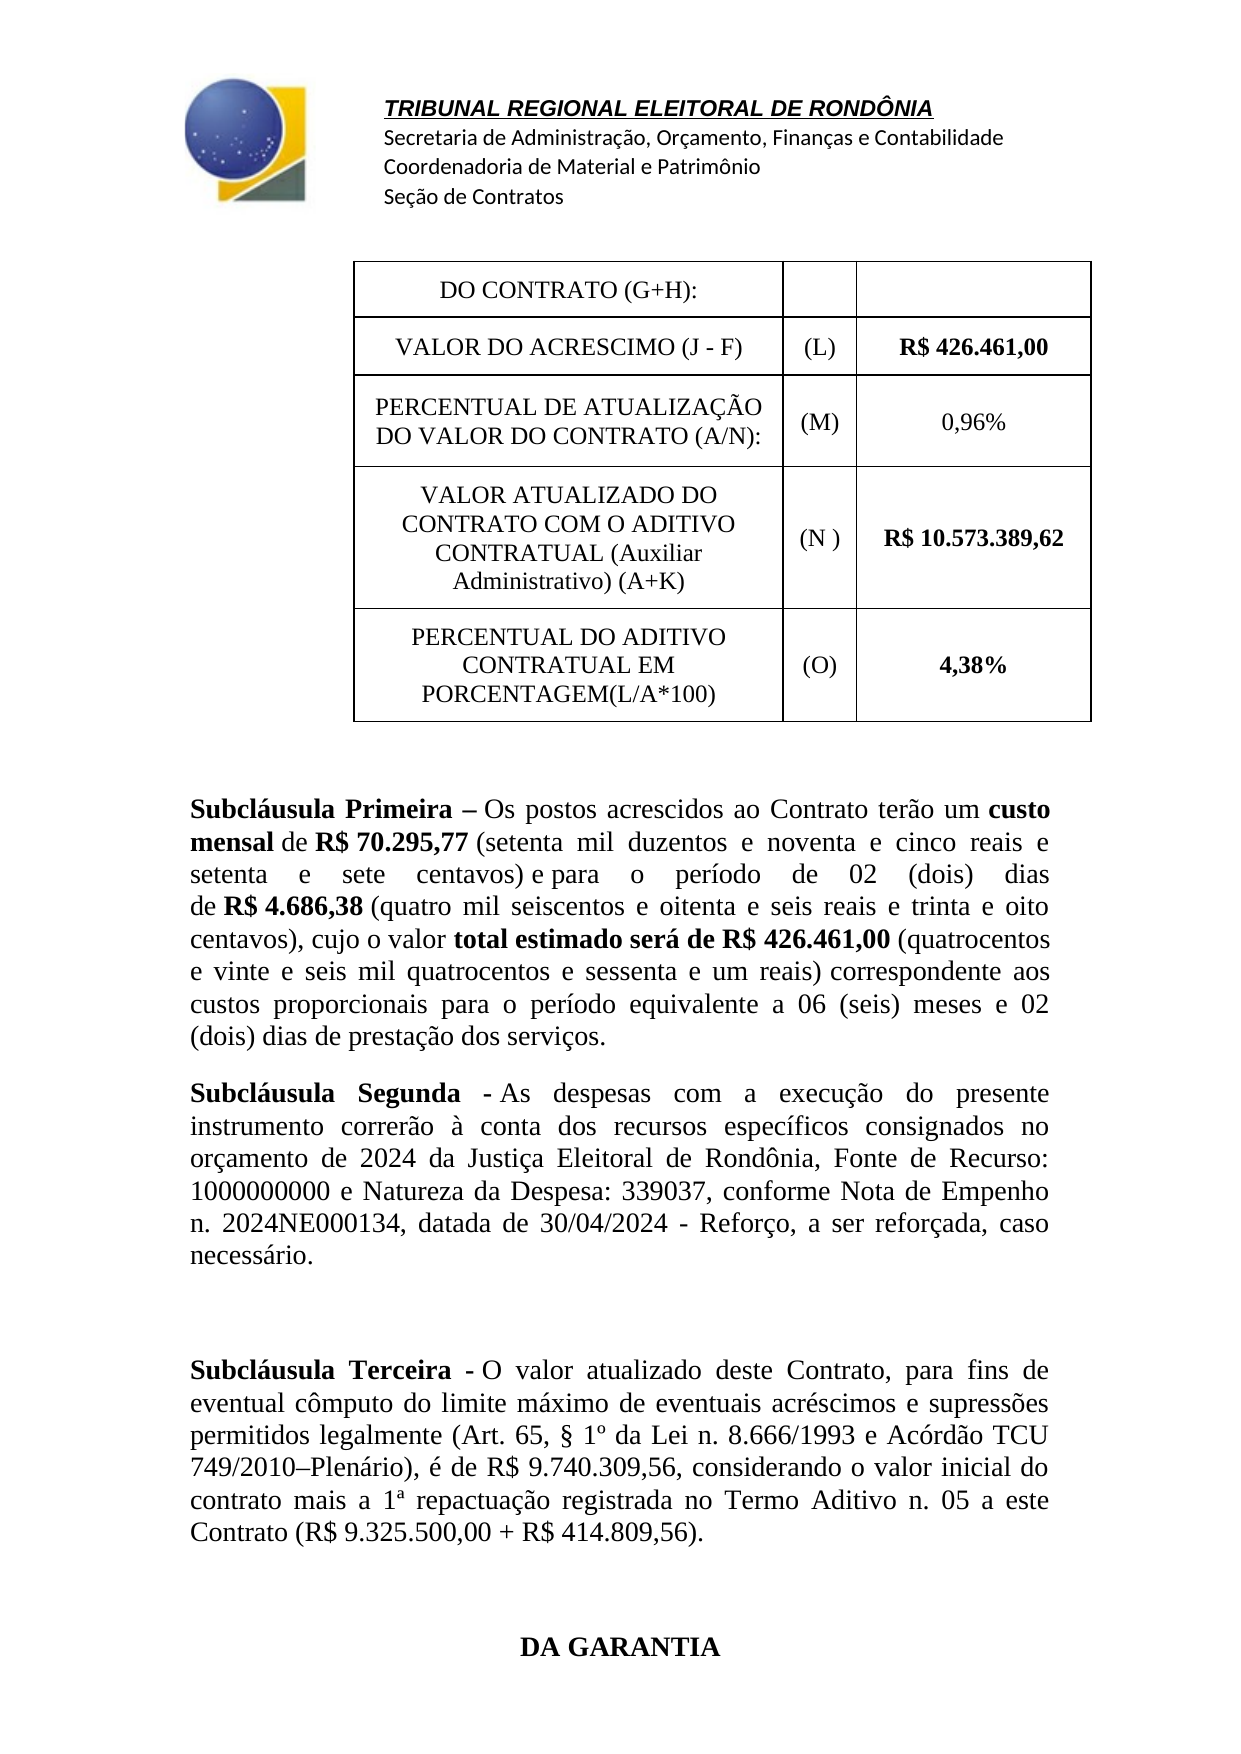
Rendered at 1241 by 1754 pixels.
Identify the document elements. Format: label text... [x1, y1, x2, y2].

table_cell 0,96% [857, 376, 1090, 466]
table_cell R$ 10.573.389,62 [857, 467, 1090, 608]
table_cell VALOR DO ACRESCIMO (J - F) [355, 318, 782, 374]
text Subcláusula Primeira – Os postos acrescidos ao Contrato terão um custo mensal de R$ 70.295,77 (setenta mil duzentos e noventa e cinco reais e setenta e sete centavos) e para o período de 02 (dois) dias de R$ 4.686,38 (quatro mil seiscentos e oitenta e seis reais e trinta e oito centavos), cujo o valor total estimado será de R$ 426.461,00 (quatrocentos e vinte e seis mil quatrocentos e sessenta e um reais) correspondente aos custos proporcionais para o período equivalente a 06 (seis) meses e 02 (dois) dias de prestação dos serviços. [190, 792, 1051, 1051]
table_cell (N ) [784, 467, 856, 608]
table_cell [857, 262, 1090, 316]
table_cell R$ 426.461,00 [857, 318, 1090, 374]
table_cell [784, 262, 856, 316]
table_cell PERCENTUAL DO ADITIVO CONTRATUAL EM PORCENTAGEM(L/A*100) [355, 609, 782, 721]
table_cell (O) [784, 609, 856, 721]
table_cell 4,38% [857, 609, 1090, 721]
table_cell DO CONTRATO (G+H): [355, 262, 782, 316]
table_cell (L) [784, 318, 856, 374]
text Subcláusula Terceira - O valor atualizado deste Contrato, para fins de eventual cômputo do limite máximo de eventuais acréscimos e supressões permitidos legalmente (Art. 65, § 1º da Lei n. 8.666/1993 e Acórdão TCU 749/2010–Plenário), é de R$ 9.740.309,56, considerando o valor inicial do contrato mais a 1ª repactuação registrada no Termo Aditivo n. 05 a este Contrato (R$ 9.325.500,00 + R$ 414.809,56). [190, 1353, 1051, 1548]
text Subcláusula Segunda - As despesas com a execução do presente instrumento correrão à conta dos recursos específicos consignados no orçamento de 2024 da Justiça Eleitoral de Rondônia, Fonte de Recurso: 1000000000 e Natureza da Despesa: 339037, conforme Nota de Empenho n. 2024NE000134, datada de 30/04/2024 - Reforço, a ser reforçada, caso necessário. [190, 1076, 1051, 1271]
text DA GARANTIA [190, 1630, 1051, 1662]
table_cell VALOR ATUALIZADO DO CONTRATO COM O ADITIVO CONTRATUAL (Auxiliar Administrativo) (A+K) [355, 467, 782, 608]
table_cell (M) [784, 376, 856, 466]
table_cell PERCENTUAL DE ATUALIZAÇÃO DO VALOR DO CONTRATO (A/N): [355, 376, 782, 466]
